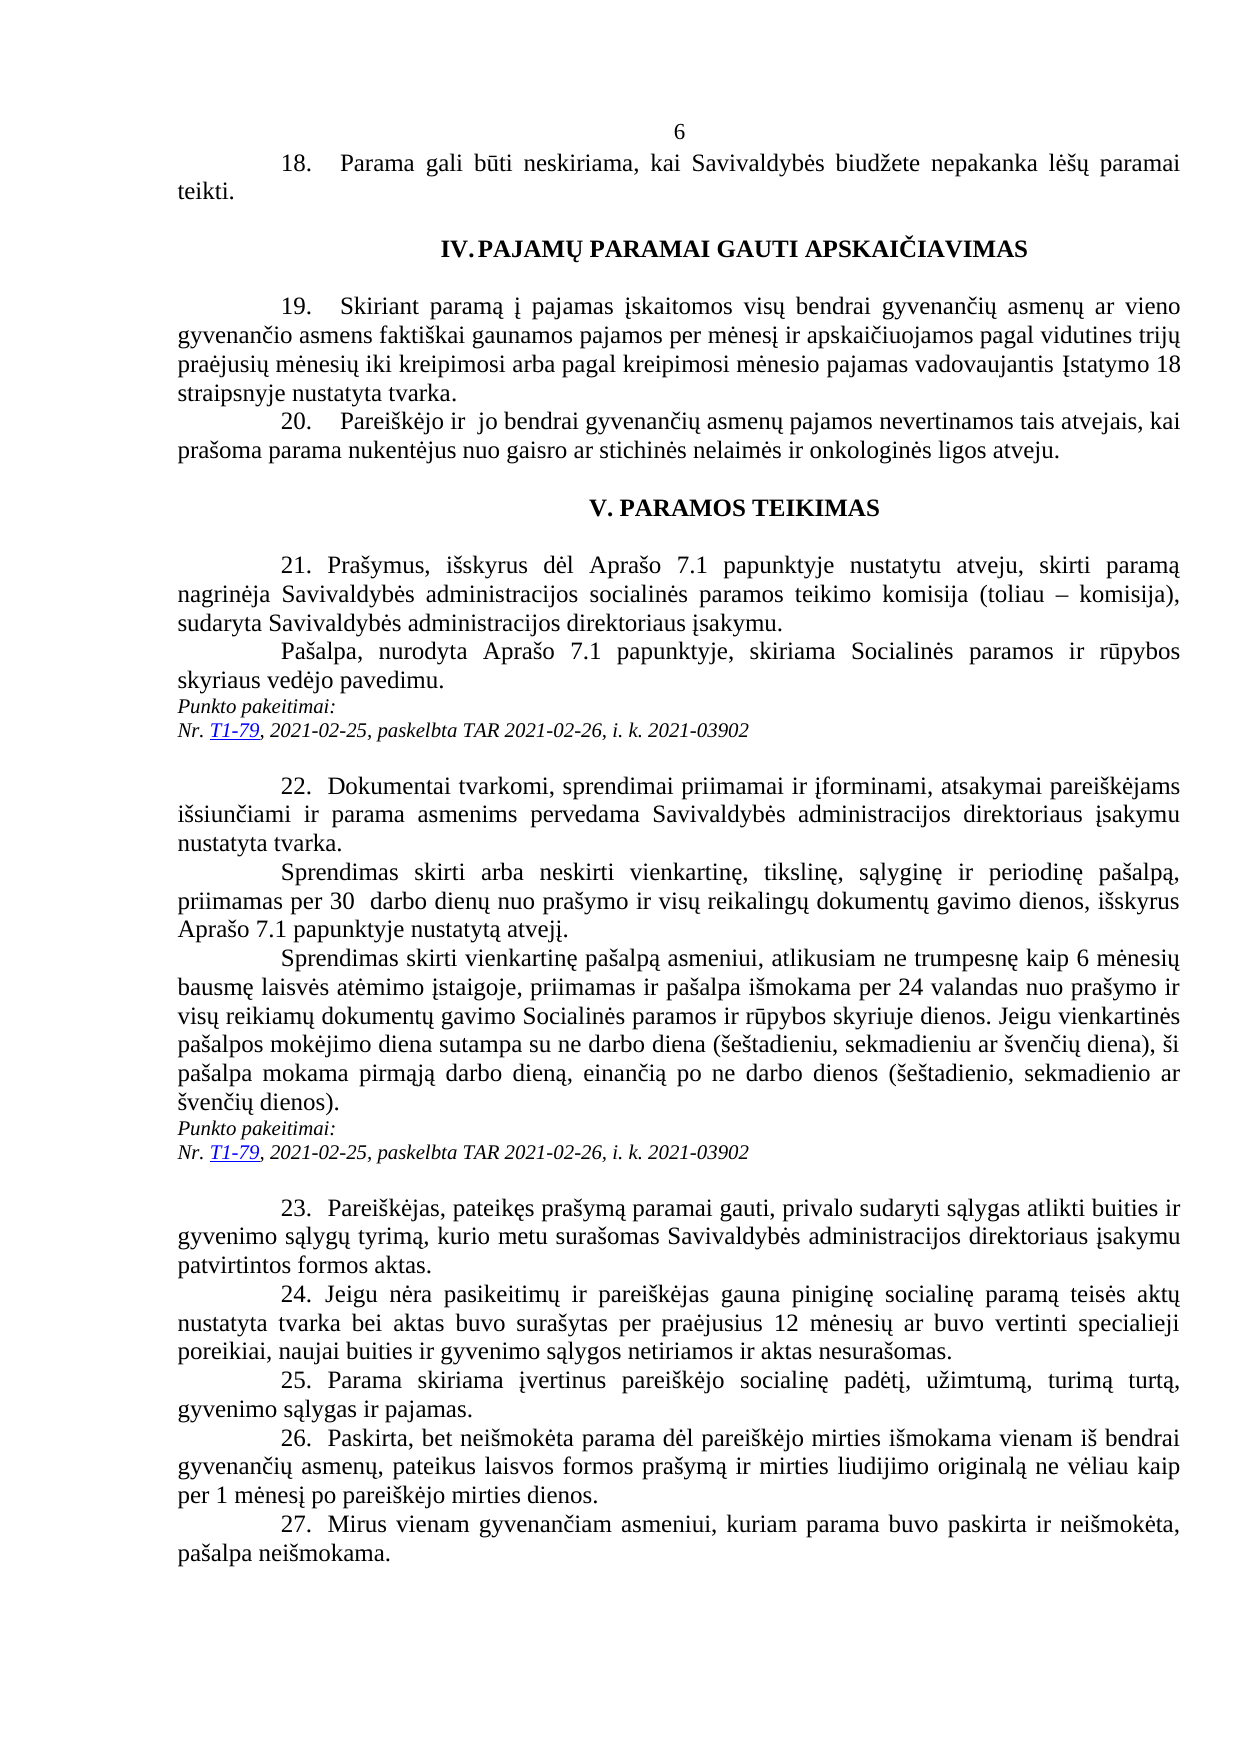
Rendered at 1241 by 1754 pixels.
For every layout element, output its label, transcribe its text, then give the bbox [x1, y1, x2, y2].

text 24. Jeigu nėra pasikeitimų ir pareiškėjas gauna piniginę socialinę paramą teisės aktų nustatyta tvarka bei aktas buvo surašytas per praėjusius 12 mėnesių ar buvo vertinti specialieji poreikiai, naujai buities ir gyvenimo sąlygos netiriamos ir aktas nesurašomas. [177, 1279, 1181, 1365]
text Sprendimas skirti arba neskirti vienkartinę, tikslinę, sąlyginę ir periodinę pašalpą, priimamas per 30 darbo dienų nuo prašymo ir visų reikalingų dokumentų gavimo dienos, išskyrus Aprašo 7.1 papunktyje nustatytą atvejį. [177, 857, 1181, 943]
text 23. Pareiškėjas, pateikęs prašymą paramai gauti, privalo sudaryti sąlygas atlikti buities ir gyvenimo sąlygų tyrimą, kurio metu surašomas Savivaldybės administracijos direktoriaus įsakymu patvirtintos formos aktas. [177, 1193, 1181, 1279]
text 27. Mirus vienam gyvenančiam asmeniui, kuriam parama buvo paskirta ir neišmokėta, pašalpa neišmokama. [177, 1509, 1181, 1566]
text 25. Parama skiriama įvertinus pareiškėjo socialinę padėtį, užimtumą, turimą turtą, gyvenimo sąlygas ir pajamas. [177, 1365, 1181, 1423]
text Punkto pakeitimai: [177, 694, 1181, 718]
text Nr. T1-79, 2021-02-25, paskelbta TAR 2021-02-26, i. k. 2021-03902 [177, 718, 1181, 742]
text 18. Parama gali būti neskiriama, kai Savivaldybės biudžete nepakanka lėšų paramai teikti. [177, 148, 1181, 205]
text 26. Paskirta, bet neišmokėta parama dėl pareiškėjo mirties išmokama vienam iš bendrai gyvenančių asmenų, pateikus laisvos formos prašymą ir mirties liudijimo originalą ne vėliau kaip per 1 mėnesį po pareiškėjo mirties dienos. [177, 1423, 1181, 1509]
text 20. Pareiškėjo ir jo bendrai gyvenančių asmenų pajamos nevertinamos tais atvejais, kai prašoma parama nukentėjus nuo gaisro ar stichinės nelaimės ir onkologinės ligos atveju. [177, 406, 1181, 464]
text Nr. T1-79, 2021-02-25, paskelbta TAR 2021-02-26, i. k. 2021-03902 [177, 1140, 1181, 1164]
text Punkto pakeitimai: [177, 1116, 1181, 1140]
text IV. PAJAMŲ PARAMAI GAUTI APSKAIČIAVIMAS [288, 234, 1181, 263]
text 21. Prašymus, išskyrus dėl Aprašo 7.1 papunktyje nustatytu atveju, skirti paramą nagrinėja Savivaldybės administracijos socialinės paramos teikimo komisija (toliau – komisija), sudaryta Savivaldybės administracijos direktoriaus įsakymu. [177, 550, 1181, 636]
text Sprendimas skirti vienkartinę pašalpą asmeniui, atlikusiam ne trumpesnę kaip 6 mėnesių bausmę laisvės atėmimo įstaigoje, priimamas ir pašalpa išmokama per 24 valandas nuo prašymo ir visų reikiamų dokumentų gavimo Socialinės paramos ir rūpybos skyriuje dienos. Jeigu vienkartinės pašalpos mokėjimo diena sutampa su ne darbo diena (šeštadieniu, sekmadieniu ar švenčių diena), ši pašalpa mokama pirmąją darbo dieną, einančią po ne darbo dienos (šeštadienio, sekmadienio ar švenčių dienos). [177, 943, 1181, 1116]
text 22. Dokumentai tvarkomi, sprendimai priimamai ir įforminami, atsakymai pareiškėjams išsiunčiami ir parama asmenims pervedama Savivaldybės administracijos direktoriaus įsakymu nustatyta tvarka. [177, 771, 1181, 857]
text V. PARAMOS TEIKIMAS [288, 493, 1181, 521]
text Pašalpa, nurodyta Aprašo 7.1 papunktyje, skiriama Socialinės paramos ir rūpybos skyriaus vedėjo pavedimu. [177, 636, 1181, 694]
text 19. Skiriant paramą į pajamas įskaitomos visų bendrai gyvenančių asmenų ar vieno gyvenančio asmens faktiškai gaunamos pajamos per mėnesį ir apskaičiuojamos pagal vidutines trijų praėjusių mėnesių iki kreipimosi arba pagal kreipimosi mėnesio pajamas vadovaujantis Įstatymo 18 straipsnyje nustatyta tvarka. [177, 291, 1181, 406]
